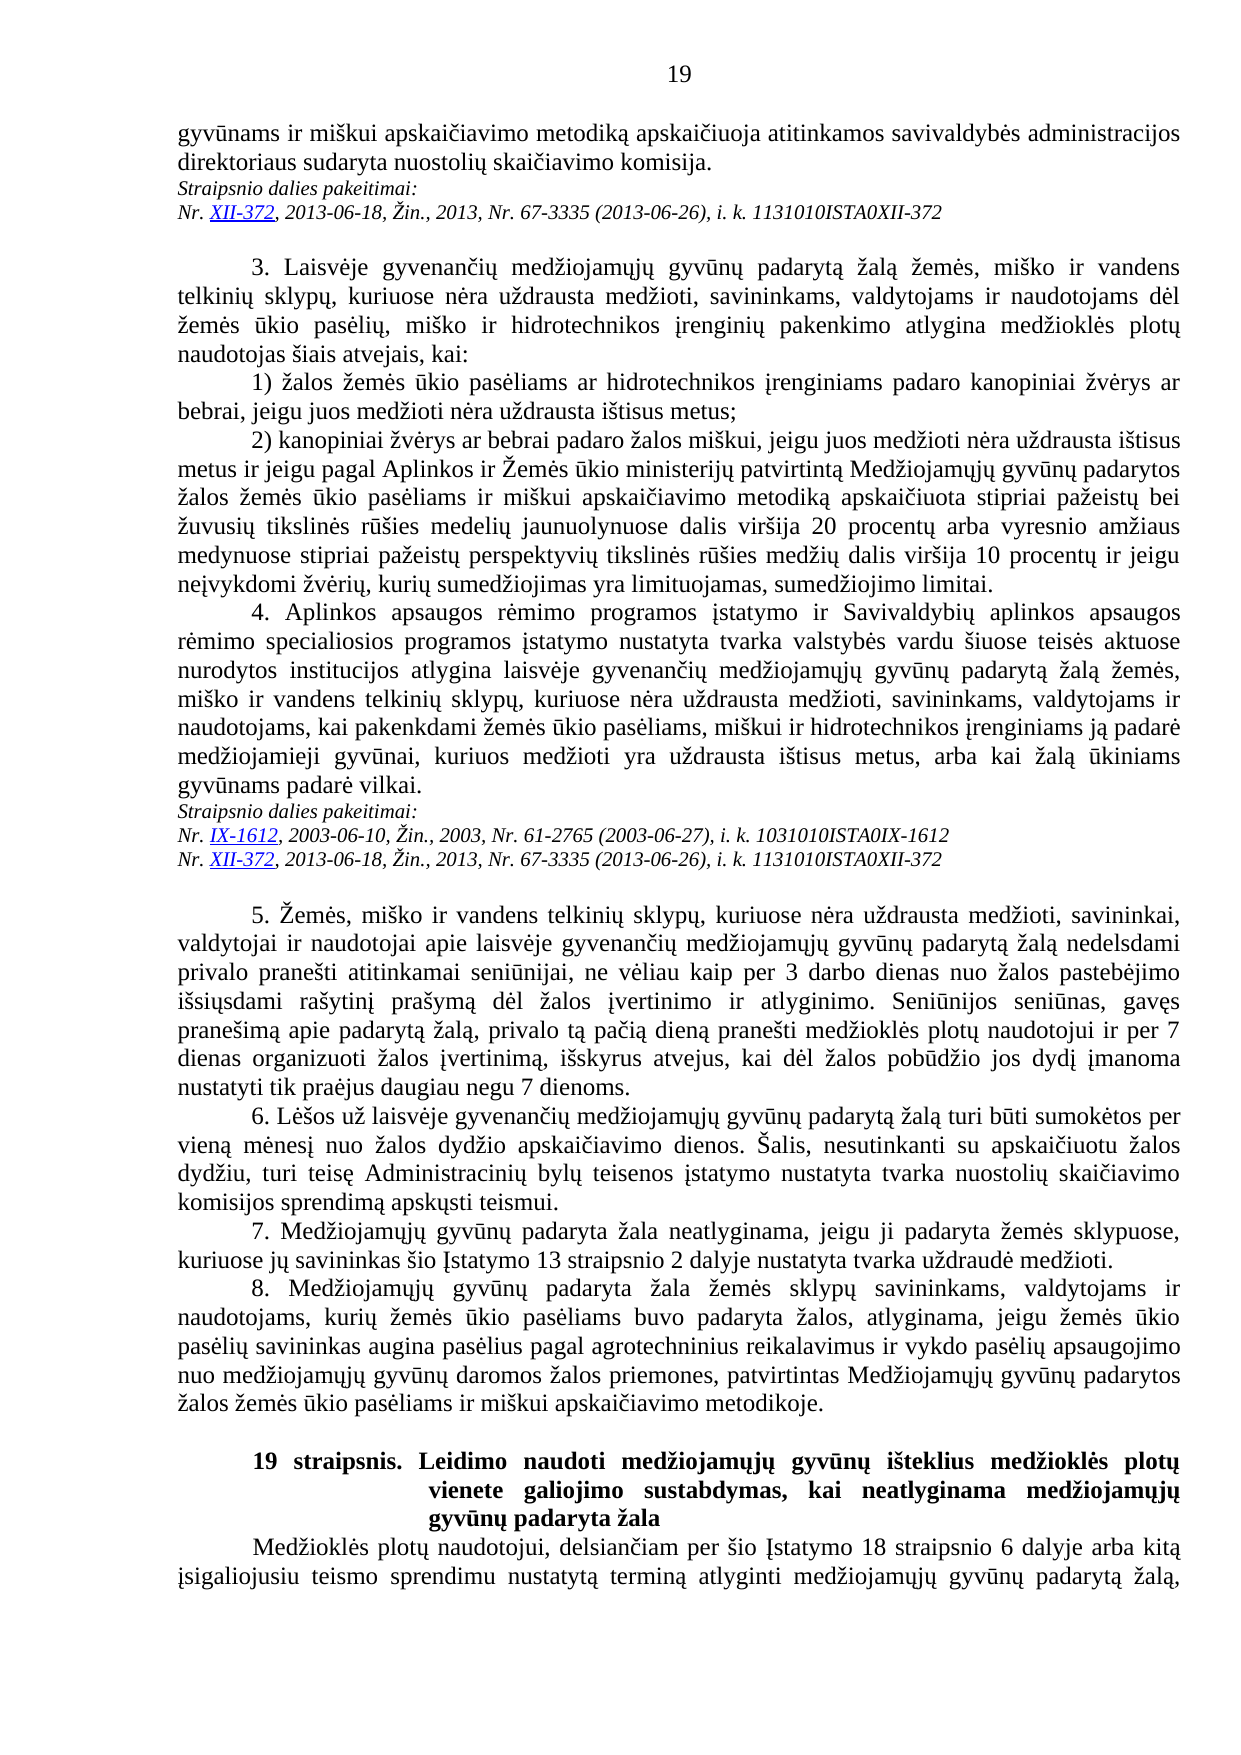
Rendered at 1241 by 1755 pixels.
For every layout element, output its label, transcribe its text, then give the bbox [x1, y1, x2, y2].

text Straipsnio dalies pakeitimai: [177, 176, 1181, 200]
text Nr. XII-372, 2013-06-18, Žin., 2013, Nr. 67-3335 (2013-06-26), i. k. 1131010ISTA0XII-372 [177, 200, 1181, 224]
text Nr. XII-372, 2013-06-18, Žin., 2013, Nr. 67-3335 (2013-06-26), i. k. 1131010ISTA0XII-372 [177, 847, 1181, 871]
text Nr. IX-1612, 2003-06-10, Žin., 2003, Nr. 61-2765 (2003-06-27), i. k. 1031010ISTA0IX-1612 [177, 823, 1181, 847]
text 2) kanopiniai žvėrys ar bebrai padaro žalos miškui, jeigu juos medžioti nėra uždrausta ištisus metus ir jeigu pagal Aplinkos ir Žemės ūkio ministerijų patvirtintą Medžiojamųjų gyvūnų padarytos žalos žemės ūkio pasėliams ir miškui apskaičiavimo metodiką apskaičiuota stipriai pažeistų bei žuvusių tikslinės rūšies medelių jaunuolynuose dalis viršija 20 procentų arba vyresnio amžiaus medynuose stipriai pažeistų perspektyvių tikslinės rūšies medžių dalis viršija 10 procentų ir jeigu neįvykdomi žvėrių, kurių sumedžiojimas yra limituojamas, sumedžiojimo limitai. [177, 425, 1181, 597]
text 5. Žemės, miško ir vandens telkinių sklypų, kuriuose nėra uždrausta medžioti, savininkai, valdytojai ir naudotojai apie laisvėje gyvenančių medžiojamųjų gyvūnų padarytą žalą nedelsdami privalo pranešti atitinkamai seniūnijai, ne vėliau kaip per 3 darbo dienas nuo žalos pastebėjimo išsiųsdami rašytinį prašymą dėl žalos įvertinimo ir atlyginimo. Seniūnijos seniūnas, gavęs pranešimą apie padarytą žalą, privalo tą pačią dieną pranešti medžioklės plotų naudotojui ir per 7 dienas organizuoti žalos įvertinimą, išskyrus atvejus, kai dėl žalos pobūdžio jos dydį įmanoma nustatyti tik praėjus daugiau negu 7 dienoms. [177, 900, 1181, 1101]
text 6. Lėšos už laisvėje gyvenančių medžiojamųjų gyvūnų padarytą žalą turi būti sumokėtos per vieną mėnesį nuo žalos dydžio apskaičiavimo dienos. Šalis, nesutinkanti su apskaičiuotu žalos dydžiu, turi teisę Administracinių bylų teisenos įstatymo nustatyta tvarka nuostolių skaičiavimo komisijos sprendimą apskųsti teismui. [177, 1101, 1181, 1216]
text Medžioklės plotų naudotojui, delsiančiam per šio Įstatymo 18 straipsnio 6 dalyje arba kitą įsigaliojusiu teismo sprendimu nustatytą terminą atlyginti medžiojamųjų gyvūnų padarytą žalą, [177, 1532, 1181, 1590]
text gyvūnams ir miškui apskaičiavimo metodiką apskaičiuoja atitinkamos savivaldybės administracijos direktoriaus sudaryta nuostolių skaičiavimo komisija. [177, 118, 1181, 176]
text 7. Medžiojamųjų gyvūnų padaryta žala neatlyginama, jeigu ji padaryta žemės sklypuose, kuriuose jų savininkas šio Įstatymo 13 straipsnio 2 dalyje nustatyta tvarka uždraudė medžioti. [177, 1216, 1181, 1273]
text Straipsnio dalies pakeitimai: [177, 799, 1181, 823]
text 19 straipsnis. Leidimo naudoti medžiojamųjų gyvūnų išteklius medžioklės plotų vienete galiojimo sustabdymas, kai neatlyginama medžiojamųjų gyvūnų padaryta žala [252, 1446, 1181, 1532]
text 3. Laisvėje gyvenančių medžiojamųjų gyvūnų padarytą žalą žemės, miško ir vandens telkinių sklypų, kuriuose nėra uždrausta medžioti, savininkams, valdytojams ir naudotojams dėl žemės ūkio pasėlių, miško ir hidrotechnikos įrenginių pakenkimo atlygina medžioklės plotų naudotojas šiais atvejais, kai: [177, 252, 1181, 367]
text 4. Aplinkos apsaugos rėmimo programos įstatymo ir Savivaldybių aplinkos apsaugos rėmimo specialiosios programos įstatymo nustatyta tvarka valstybės vardu šiuose teisės aktuose nurodytos institucijos atlygina laisvėje gyvenančių medžiojamųjų gyvūnų padarytą žalą žemės, miško ir vandens telkinių sklypų, kuriuose nėra uždrausta medžioti, savininkams, valdytojams ir naudotojams, kai pakenkdami žemės ūkio pasėliams, miškui ir hidrotechnikos įrenginiams ją padarė medžiojamieji gyvūnai, kuriuos medžioti yra uždrausta ištisus metus, arba kai žalą ūkiniams gyvūnams padarė vilkai. [177, 597, 1181, 799]
text 1) žalos žemės ūkio pasėliams ar hidrotechnikos įrenginiams padaro kanopiniai žvėrys ar bebrai, jeigu juos medžioti nėra uždrausta ištisus metus; [177, 367, 1181, 425]
text 8. Medžiojamųjų gyvūnų padaryta žala žemės sklypų savininkams, valdytojams ir naudotojams, kurių žemės ūkio pasėliams buvo padaryta žalos, atlyginama, jeigu žemės ūkio pasėlių savininkas augina pasėlius pagal agrotechninius reikalavimus ir vykdo pasėlių apsaugojimo nuo medžiojamųjų gyvūnų daromos žalos priemones, patvirtintas Medžiojamųjų gyvūnų padarytos žalos žemės ūkio pasėliams ir miškui apskaičiavimo metodikoje. [177, 1273, 1181, 1417]
